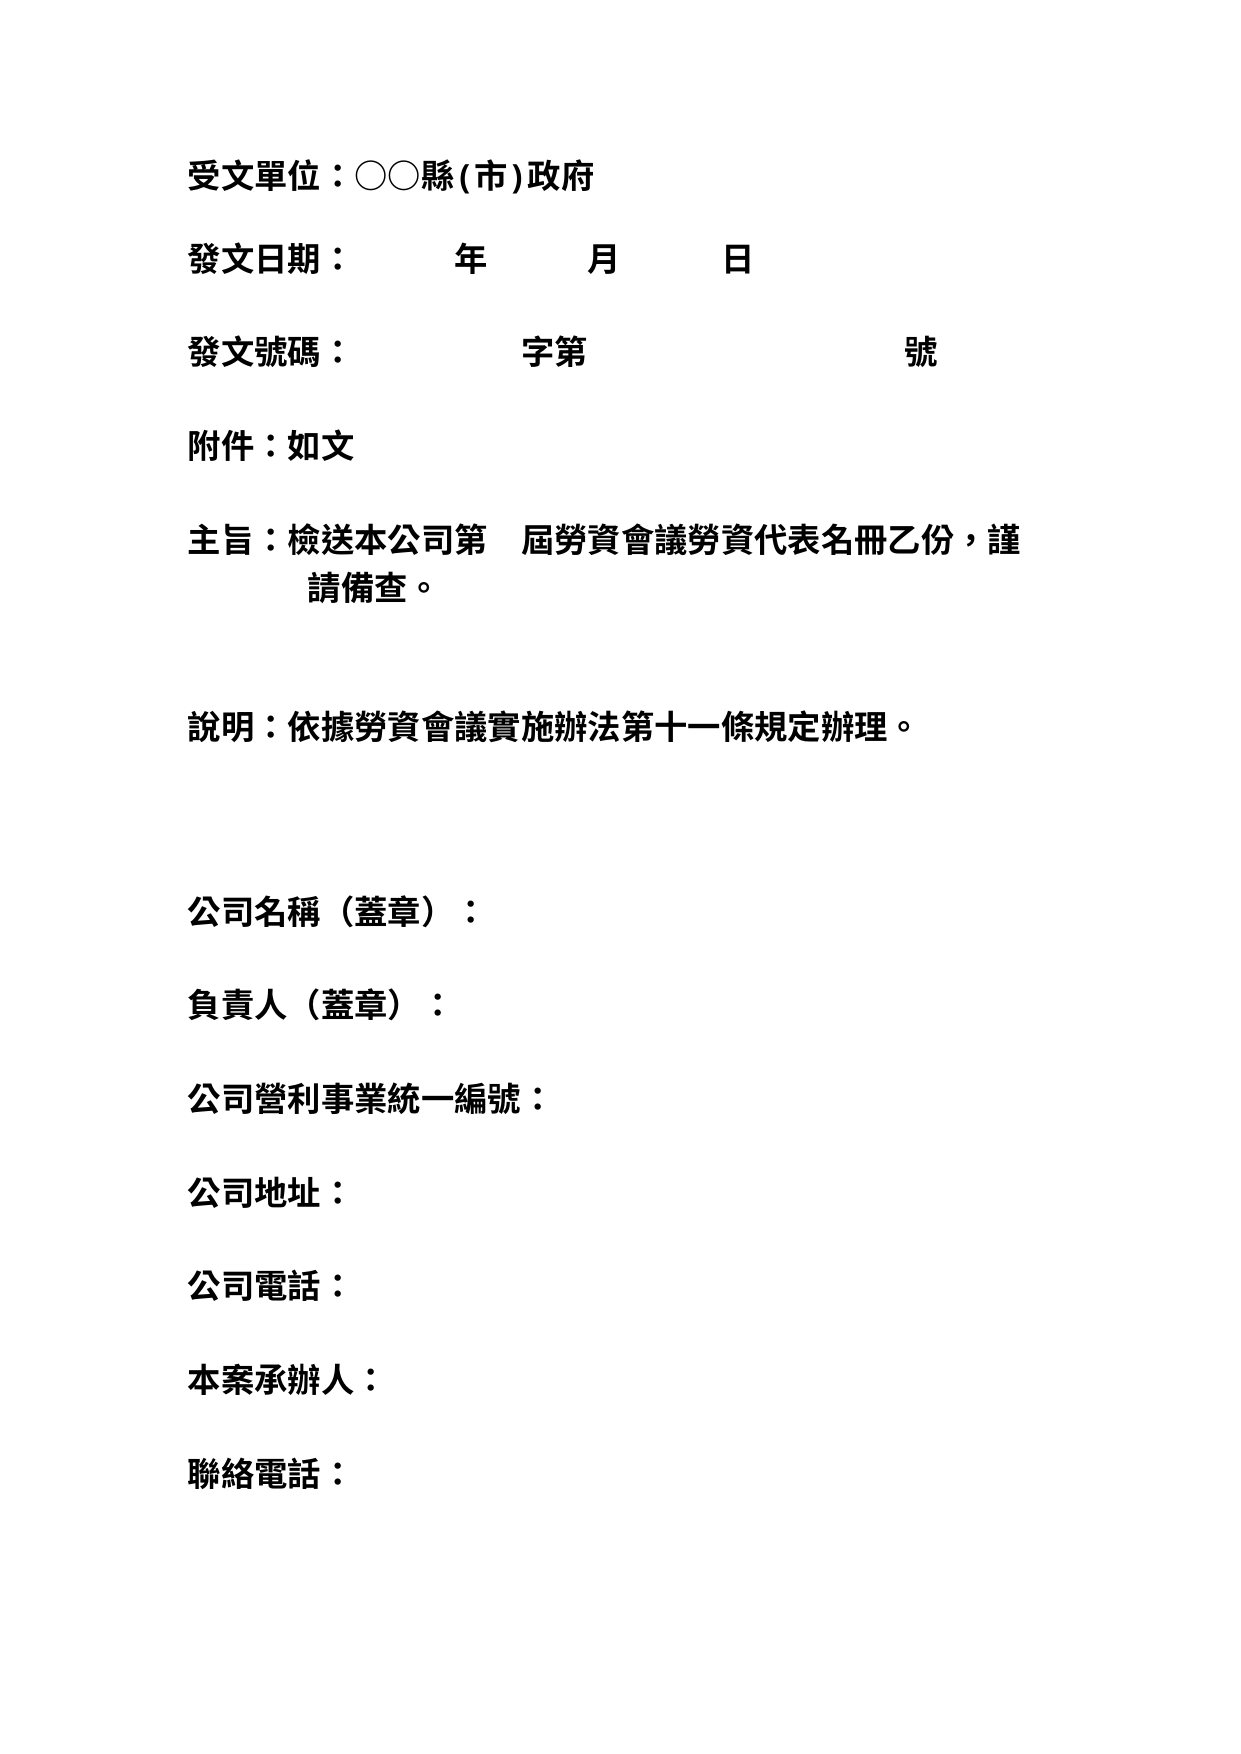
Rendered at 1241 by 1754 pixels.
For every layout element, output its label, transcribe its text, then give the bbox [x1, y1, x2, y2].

text 請備查。 [187, 562, 1053, 610]
text 公司電話： [187, 1260, 1053, 1308]
text 公司地址： [187, 1166, 1053, 1214]
text 本案承辦人： [187, 1354, 1053, 1402]
text 發文號碼： 字第 號 [187, 326, 1053, 374]
text 說明：依據勞資會議實施辦法第十一條規定辦理。 [187, 701, 1053, 749]
text 附件：如文 [187, 420, 1053, 468]
text 聯絡電話： [187, 1447, 1053, 1496]
text 負責人（蓋章）： [187, 979, 1053, 1027]
text 公司名稱（蓋章）： [187, 885, 1053, 934]
text 受文單位：○○縣(市)政府 [187, 150, 1053, 198]
text 發文日期： 年 月 日 [187, 232, 1053, 281]
text 主旨：檢送本公司第 屆勞資會議勞資代表名冊乙份，謹 [187, 513, 1053, 562]
text 公司營利事業統一編號： [187, 1073, 1053, 1121]
